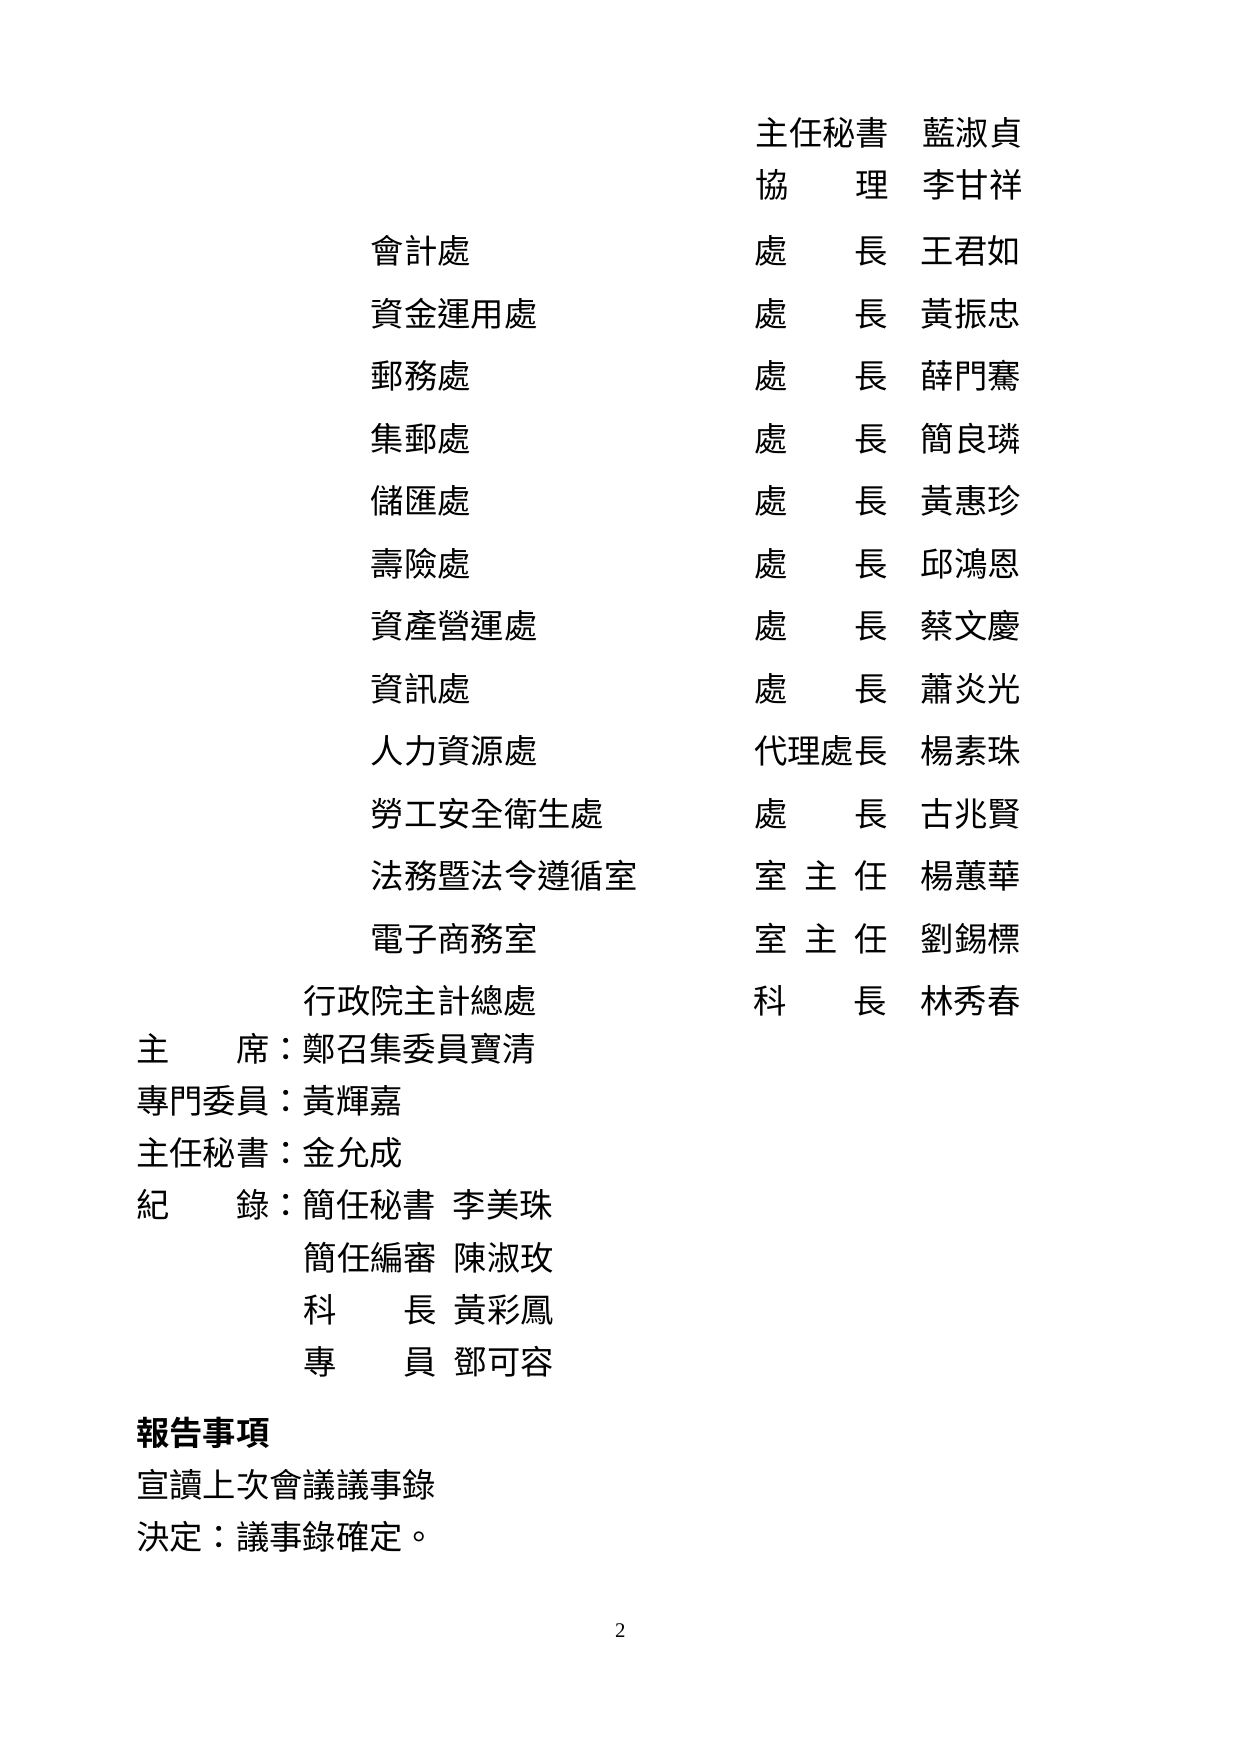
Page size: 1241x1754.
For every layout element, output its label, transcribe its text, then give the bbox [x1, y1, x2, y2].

text 電子商務室 室 主 任 劉錫標 [136, 895, 1104, 957]
text 專 員 鄧可容 [303, 1332, 1104, 1384]
text 資產營運處 處 長 蔡文慶 [136, 582, 1104, 645]
text 紀 錄：簡任秘書 李美珠 [136, 1176, 1101, 1228]
text 郵務處 處 長 薛門騫 [136, 332, 1104, 395]
text 人力資源處 代理處長 楊素珠 [136, 707, 1104, 770]
text 主任秘書 藍淑貞 [136, 103, 1104, 155]
text 決定：議事錄確定。 [136, 1507, 1104, 1559]
text 勞工安全衛生處 處 長 古兆賢 [136, 770, 1104, 832]
text 法務暨法令遵循室 室 主 任 楊蕙華 [136, 832, 1104, 895]
text 主任秘書：金允成 [136, 1124, 1104, 1176]
text 報告事項 [136, 1403, 1104, 1455]
text 專門委員：黃輝嘉 [136, 1072, 1104, 1124]
text 行政院主計總處 科 長 林秀春 [136, 957, 1104, 1020]
text 主 席：鄭召集委員寶清 [136, 1020, 1104, 1072]
text 簡任編審 陳淑玫 [303, 1228, 1104, 1280]
text 資訊處 處 長 蕭炎光 [136, 645, 1104, 707]
text 協 理 李甘祥 [136, 155, 1104, 207]
text 科 長 黃彩鳳 [303, 1280, 1104, 1332]
text 會計處 處 長 王君如 [136, 207, 1104, 270]
text 宣讀上次會議議事錄 [136, 1455, 1104, 1507]
text 集郵處 處 長 簡良璘 [136, 395, 1104, 457]
text 壽險處 處 長 邱鴻恩 [136, 520, 1104, 582]
text 資金運用處 處 長 黃振忠 [136, 270, 1104, 332]
text 儲匯處 處 長 黃惠珍 [136, 457, 1104, 520]
